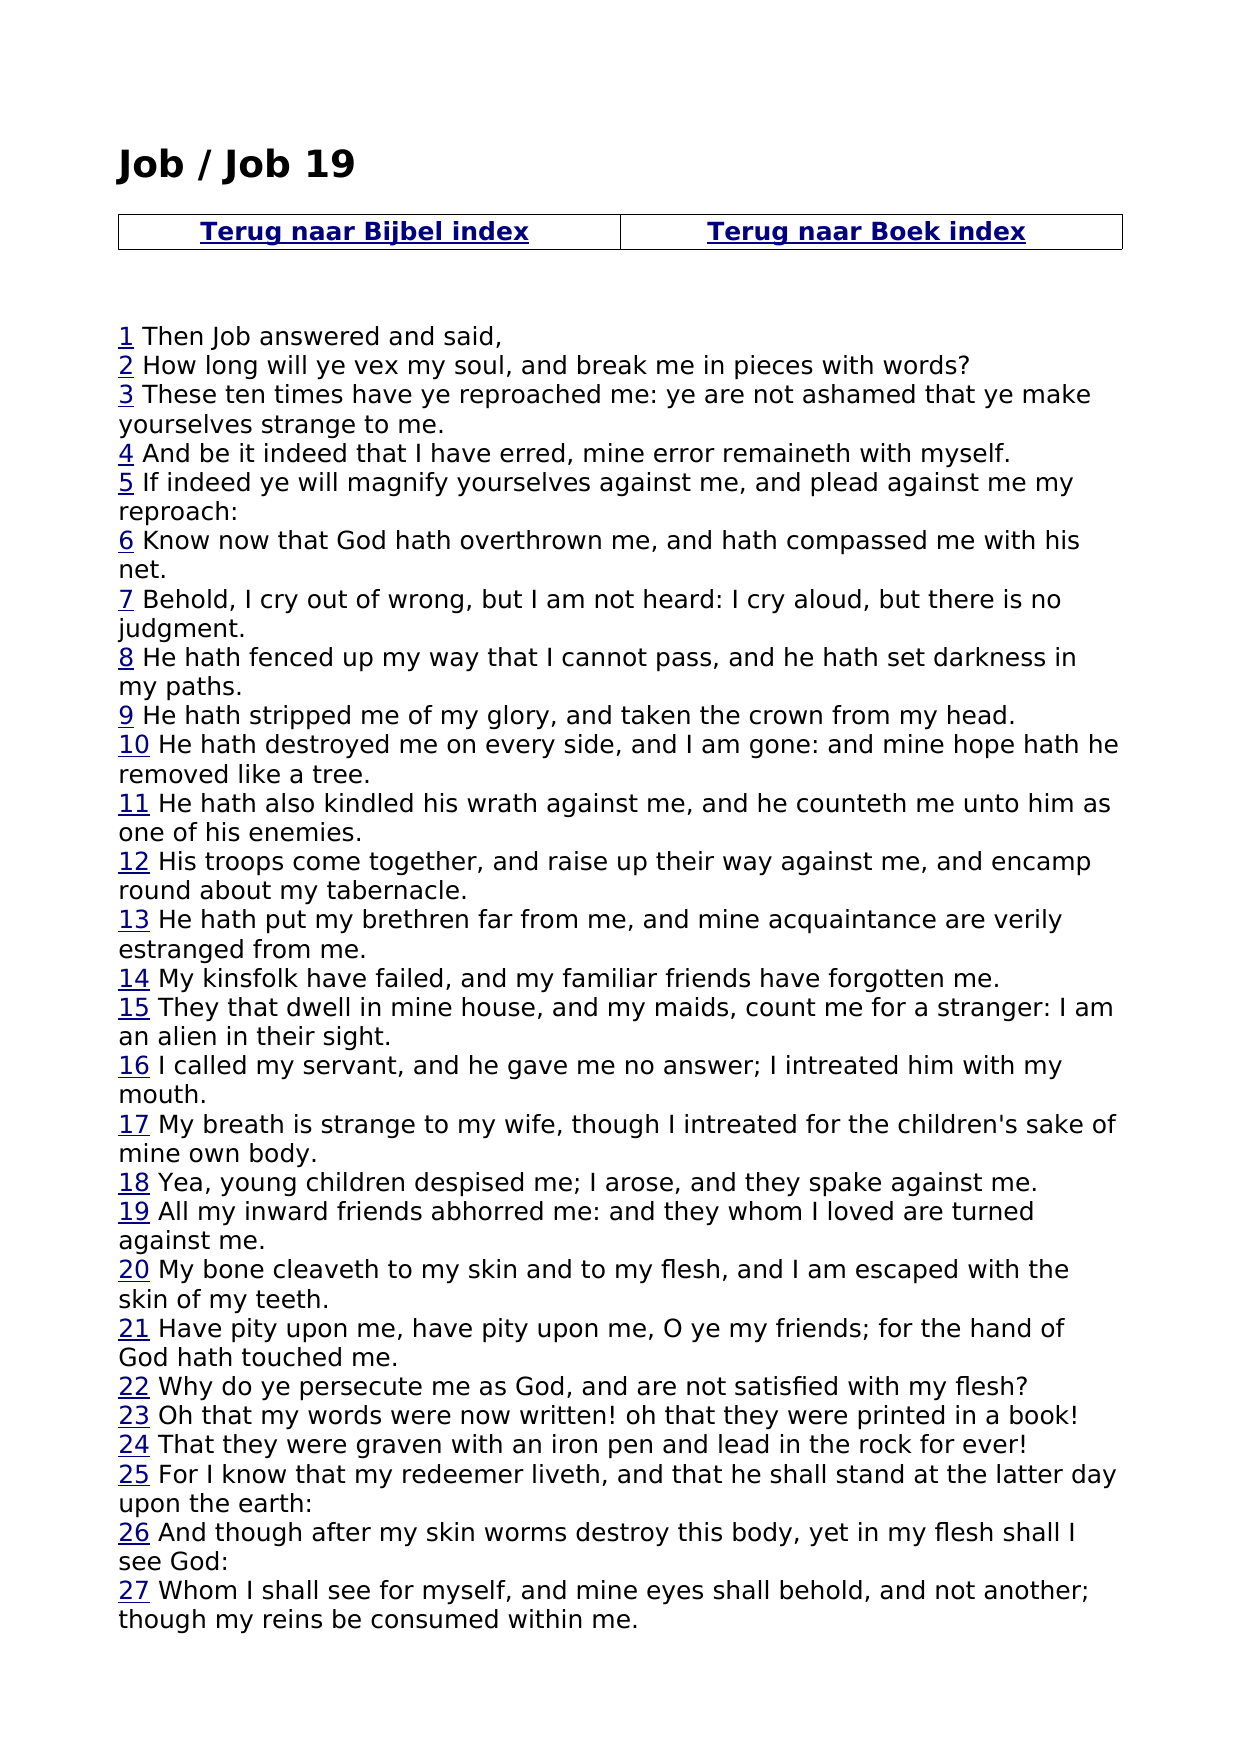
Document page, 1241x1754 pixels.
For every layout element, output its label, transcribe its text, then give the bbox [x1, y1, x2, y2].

text 1 Then Job answered and said, 2 How long will ye vex my soul, and break me in pieces with words? 3 These ten times have ye reproached me: ye are not ashamed that ye make yourselves strange to me. 4 And be it indeed that I have erred, mine error remaineth with myself. 5 If indeed ye will magnify yourselves against me, and plead against me my reproach: 6 Know now that God hath overthrown me, and hath compassed me with his net. 7 Behold, I cry out of wrong, but I am not heard: I cry aloud, but there is no judgment. 8 He hath fenced up my way that I cannot pass, and he hath set darkness in my paths. 9 He hath stripped me of my glory, and taken the crown from my head. 10 He hath destroyed me on every side, and I am gone: and mine hope hath he removed like a tree. 11 He hath also kindled his wrath against me, and he counteth me unto him as one of his enemies. 12 His troops come together, and raise up their way against me, and encamp round about my tabernacle. 13 He hath put my brethren far from me, and mine acquaintance are verily estranged from me. 14 My kinsfolk have failed, and my familiar friends have forgotten me. 15 They that dwell in mine house, and my maids, count me for a stranger: I am an alien in their sight. 16 I called my servant, and he gave me no answer; I intreated him with my mouth. 17 My breath is strange to my wife, though I intreated for the children's sake of mine own body. 18 Yea, young children despised me; I arose, and they spake against me. 19 All my inward friends abhorred me: and they whom I loved are turned against me. 20 My bone cleaveth to my skin and to my flesh, and I am escaped with the skin of my teeth. 21 Have pity upon me, have pity upon me, O ye my friends; for the hand of God hath touched me. 22 Why do ye persecute me as God, and are not satisfied with my flesh? 23 Oh that my words were now written! oh that they were printed in a book! 24 That they were graven with an iron pen and lead in the rock for ever! 25 For I know that my redeemer liveth, and that he shall stand at the latter day upon the earth: 26 And though after my skin worms destroy this body, yet in my flesh shall I see God: 27 Whom I shall see for myself, and mine eyes shall behold, and not another; though my reins be consumed within me. [118, 264, 1122, 1635]
table_header Terug naar Boek index [621, 215, 1122, 249]
subtitle Job / Job 19 [118, 143, 1122, 187]
table_header Terug naar Bijbel index [119, 215, 620, 249]
